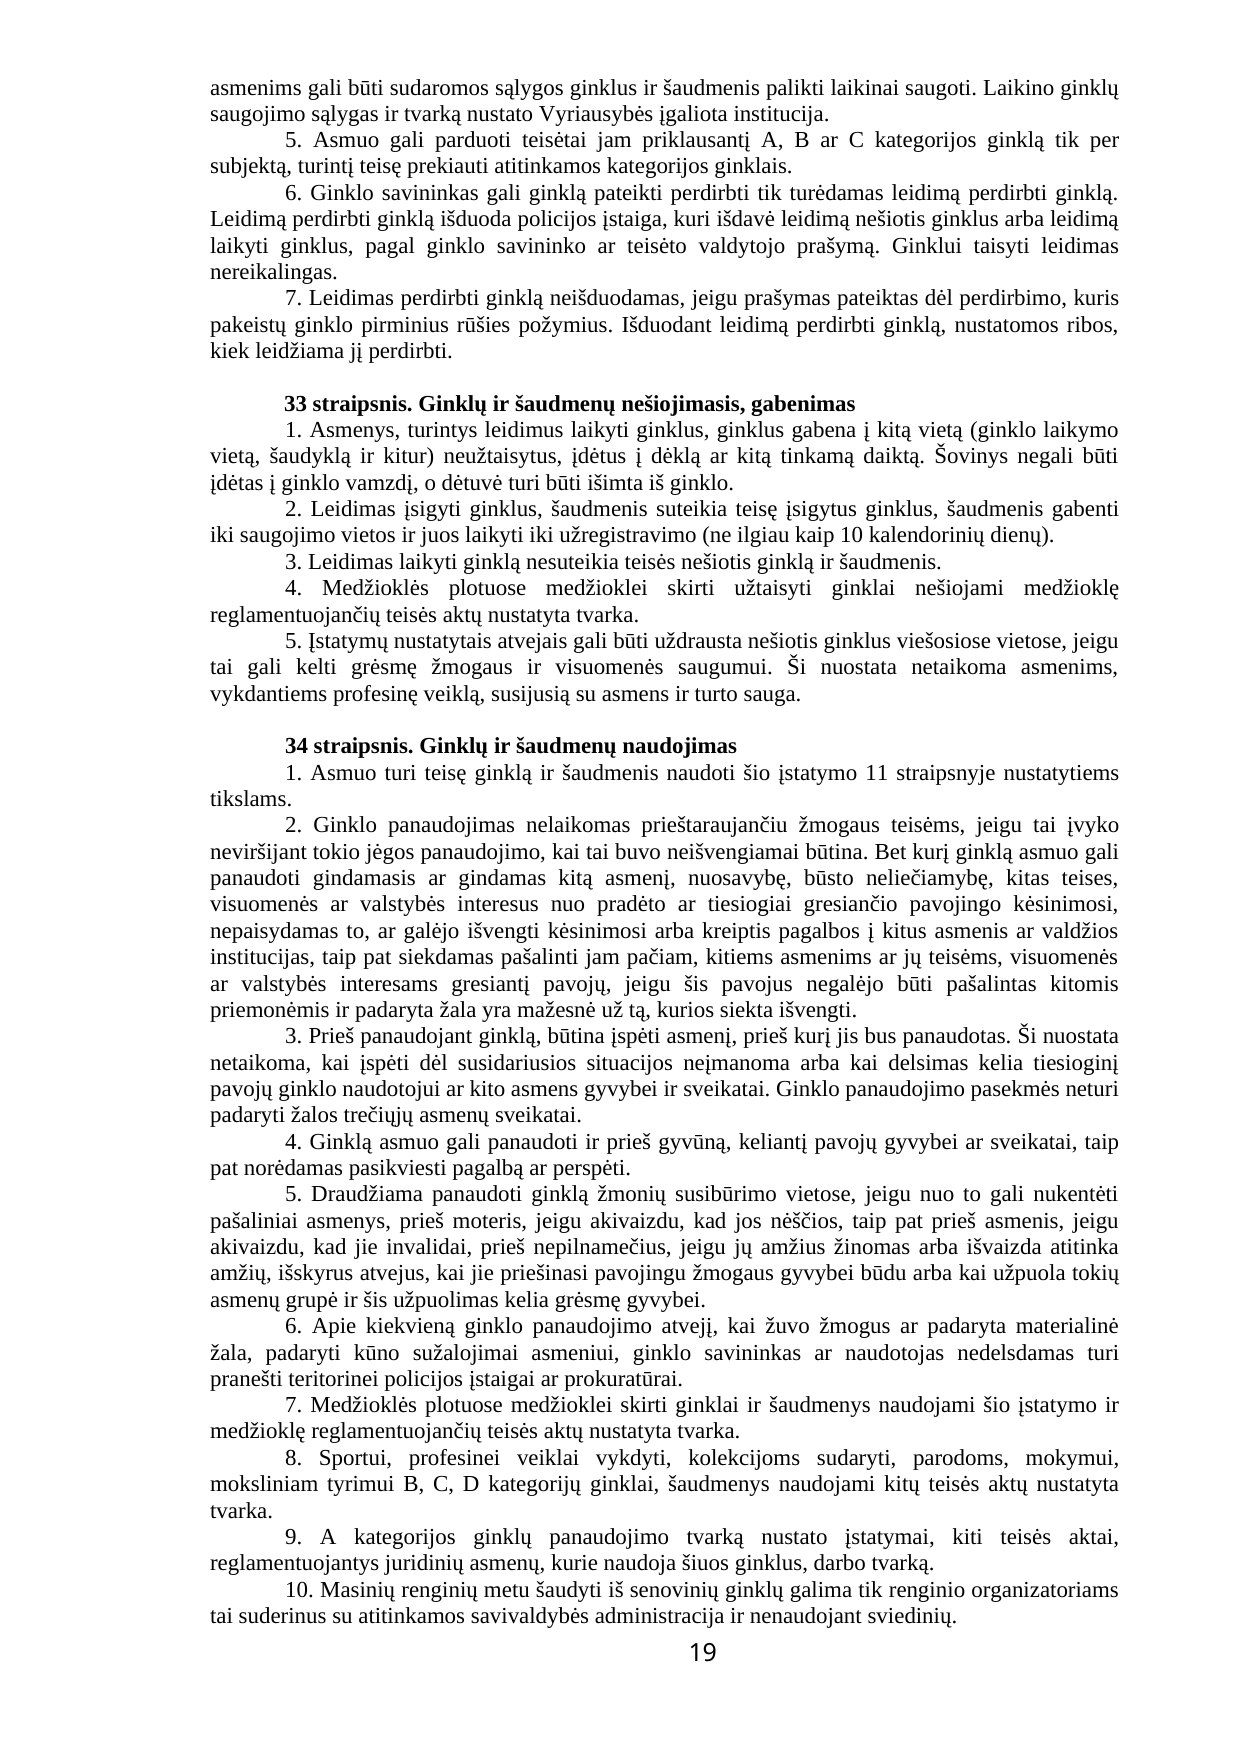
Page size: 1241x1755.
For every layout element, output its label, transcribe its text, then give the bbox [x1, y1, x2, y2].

text 4. Ginklą asmuo gali panaudoti ir prieš gyvūną, keliantį pavojų gyvybei ar sveikatai, taip pat norėdamas pasikviesti pagalbą ar perspėti. [210, 1128, 1120, 1180]
text 4. Medžioklės plotuose medžioklei skirti užtaisyti ginklai nešiojami medžioklę reglamentuojančių teisės aktų nustatyta tvarka. [210, 574, 1120, 627]
text 6. Apie kiekvieną ginklo panaudojimo atvejį, kai žuvo žmogus ar padaryta materialinė žala, padaryti kūno sužalojimai asmeniui, ginklo savininkas ar naudotojas nedelsdamas turi pranešti teritorinei policijos įstaigai ar prokuratūrai. [210, 1312, 1120, 1391]
text 5. Draudžiama panaudoti ginklą žmonių susibūrimo vietose, jeigu nuo to gali nukentėti pašaliniai asmenys, prieš moteris, jeigu akivaizdu, kad jos nėščios, taip pat prieš asmenis, jeigu akivaizdu, kad jie invalidai, prieš nepilnamečius, jeigu jų amžius žinomas arba išvaizda atitinka amžių, išskyrus atvejus, kai jie priešinasi pavojingu žmogaus gyvybei būdu arba kai užpuola tokių asmenų grupė ir šis užpuolimas kelia grėsmę gyvybei. [210, 1180, 1120, 1312]
text 33 straipsnis. Ginklų ir šaudmenų nešiojimasis, gabenimas [284, 390, 1120, 416]
text 3. Prieš panaudojant ginklą, būtina įspėti asmenį, prieš kurį jis bus panaudotas. Ši nuostata netaikoma, kai įspėti dėl susidariusios situacijos neįmanoma arba kai delsimas kelia tiesioginį pavojų ginklo naudotojui ar kito asmens gyvybei ir sveikatai. Ginklo panaudojimo pasekmės neturi padaryti žalos trečiųjų asmenų sveikatai. [210, 1022, 1120, 1128]
text 5. Įstatymų nustatytais atvejais gali būti uždrausta nešiotis ginklus viešosiose vietose, jeigu tai gali kelti grėsmę žmogaus ir visuomenės saugumui. Ši nuostata netaikoma asmenims, vykdantiems profesinę veiklą, susijusią su asmens ir turto sauga. [210, 627, 1120, 706]
text 2. Leidimas įsigyti ginklus, šaudmenis suteikia teisę įsigytus ginklus, šaudmenis gabenti iki saugojimo vietos ir juos laikyti iki užregistravimo (ne ilgiau kaip 10 kalendorinių dienų). [210, 495, 1120, 548]
text 8. Sportui, profesinei veiklai vykdyti, kolekcijoms sudaryti, parodoms, mokymui, moksliniam tyrimui B, C, D kategorijų ginklai, šaudmenys naudojami kitų teisės aktų nustatyta tvarka. [210, 1444, 1120, 1523]
text 6. Ginklo savininkas gali ginklą pateikti perdirbti tik turėdamas leidimą perdirbti ginklą. Leidimą perdirbti ginklą išduoda policijos įstaiga, kuri išdavė leidimą nešiotis ginklus arba leidimą laikyti ginklus, pagal ginklo savininko ar teisėto valdytojo prašymą. Ginklui taisyti leidimas nereikalingas. [210, 179, 1120, 284]
text 2. Ginklo panaudojimas nelaikomas prieštaraujančiu žmogaus teisėms, jeigu tai įvyko neviršijant tokio jėgos panaudojimo, kai tai buvo neišvengiamai būtina. Bet kurį ginklą asmuo gali panaudoti gindamasis ar gindamas kitą asmenį, nuosavybę, būsto neliečiamybę, kitas teises, visuomenės ar valstybės interesus nuo pradėto ar tiesiogiai gresiančio pavojingo kėsinimosi, nepaisydamas to, ar galėjo išvengti kėsinimosi arba kreiptis pagalbos į kitus asmenis ar valdžios institucijas, taip pat siekdamas pašalinti jam pačiam, kitiems asmenims ar jų teisėms, visuomenės ar valstybės interesams gresiantį pavojų, jeigu šis pavojus negalėjo būti pašalintas kitomis priemonėmis ir padaryta žala yra mažesnė už tą, kurios siekta išvengti. [210, 811, 1120, 1022]
text 7. Medžioklės plotuose medžioklei skirti ginklai ir šaudmenys naudojami šio įstatymo ir medžioklę reglamentuojančių teisės aktų nustatyta tvarka. [210, 1391, 1120, 1444]
text 7. Leidimas perdirbti ginklą neišduodamas, jeigu prašymas pateiktas dėl perdirbimo, kuris pakeistų ginklo pirminius rūšies požymius. Išduodant leidimą perdirbti ginklą, nustatomos ribos, kiek leidžiama jį perdirbti. [210, 284, 1120, 363]
text 3. Leidimas laikyti ginklą nesuteikia teisės nešiotis ginklą ir šaudmenis. [210, 548, 1120, 574]
text 1. Asmuo turi teisę ginklą ir šaudmenis naudoti šio įstatymo 11 straipsnyje nustatytiems tikslams. [210, 759, 1120, 811]
text 9. A kategorijos ginklų panaudojimo tvarką nustato įstatymai, kiti teisės aktai, reglamentuojantys juridinių asmenų, kurie naudoja šiuos ginklus, darbo tvarką. [210, 1523, 1120, 1576]
text asmenims gali būti sudaromos sąlygos ginklus ir šaudmenis palikti laikinai saugoti. Laikino ginklų saugojimo sąlygas ir tvarką nustato Vyriausybės įgaliota institucija. [210, 73, 1120, 126]
text 10. Masinių renginių metu šaudyti iš senovinių ginklų galima tik renginio organizatoriams tai suderinus su atitinkamos savivaldybės administracija ir nenaudojant sviedinių. [210, 1576, 1120, 1628]
text 34 straipsnis. Ginklų ir šaudmenų naudojimas [210, 732, 1120, 759]
text 5. Asmuo gali parduoti teisėtai jam priklausantį A, B ar C kategorijos ginklą tik per subjektą, turintį teisę prekiauti atitinkamos kategorijos ginklais. [210, 126, 1120, 179]
text 1. Asmenys, turintys leidimus laikyti ginklus, ginklus gabena į kitą vietą (ginklo laikymo vietą, šaudyklą ir kitur) neužtaisytus, įdėtus į dėklą ar kitą tinkamą daiktą. Šovinys negali būti įdėtas į ginklo vamzdį, o dėtuvė turi būti išimta iš ginklo. [210, 416, 1120, 495]
